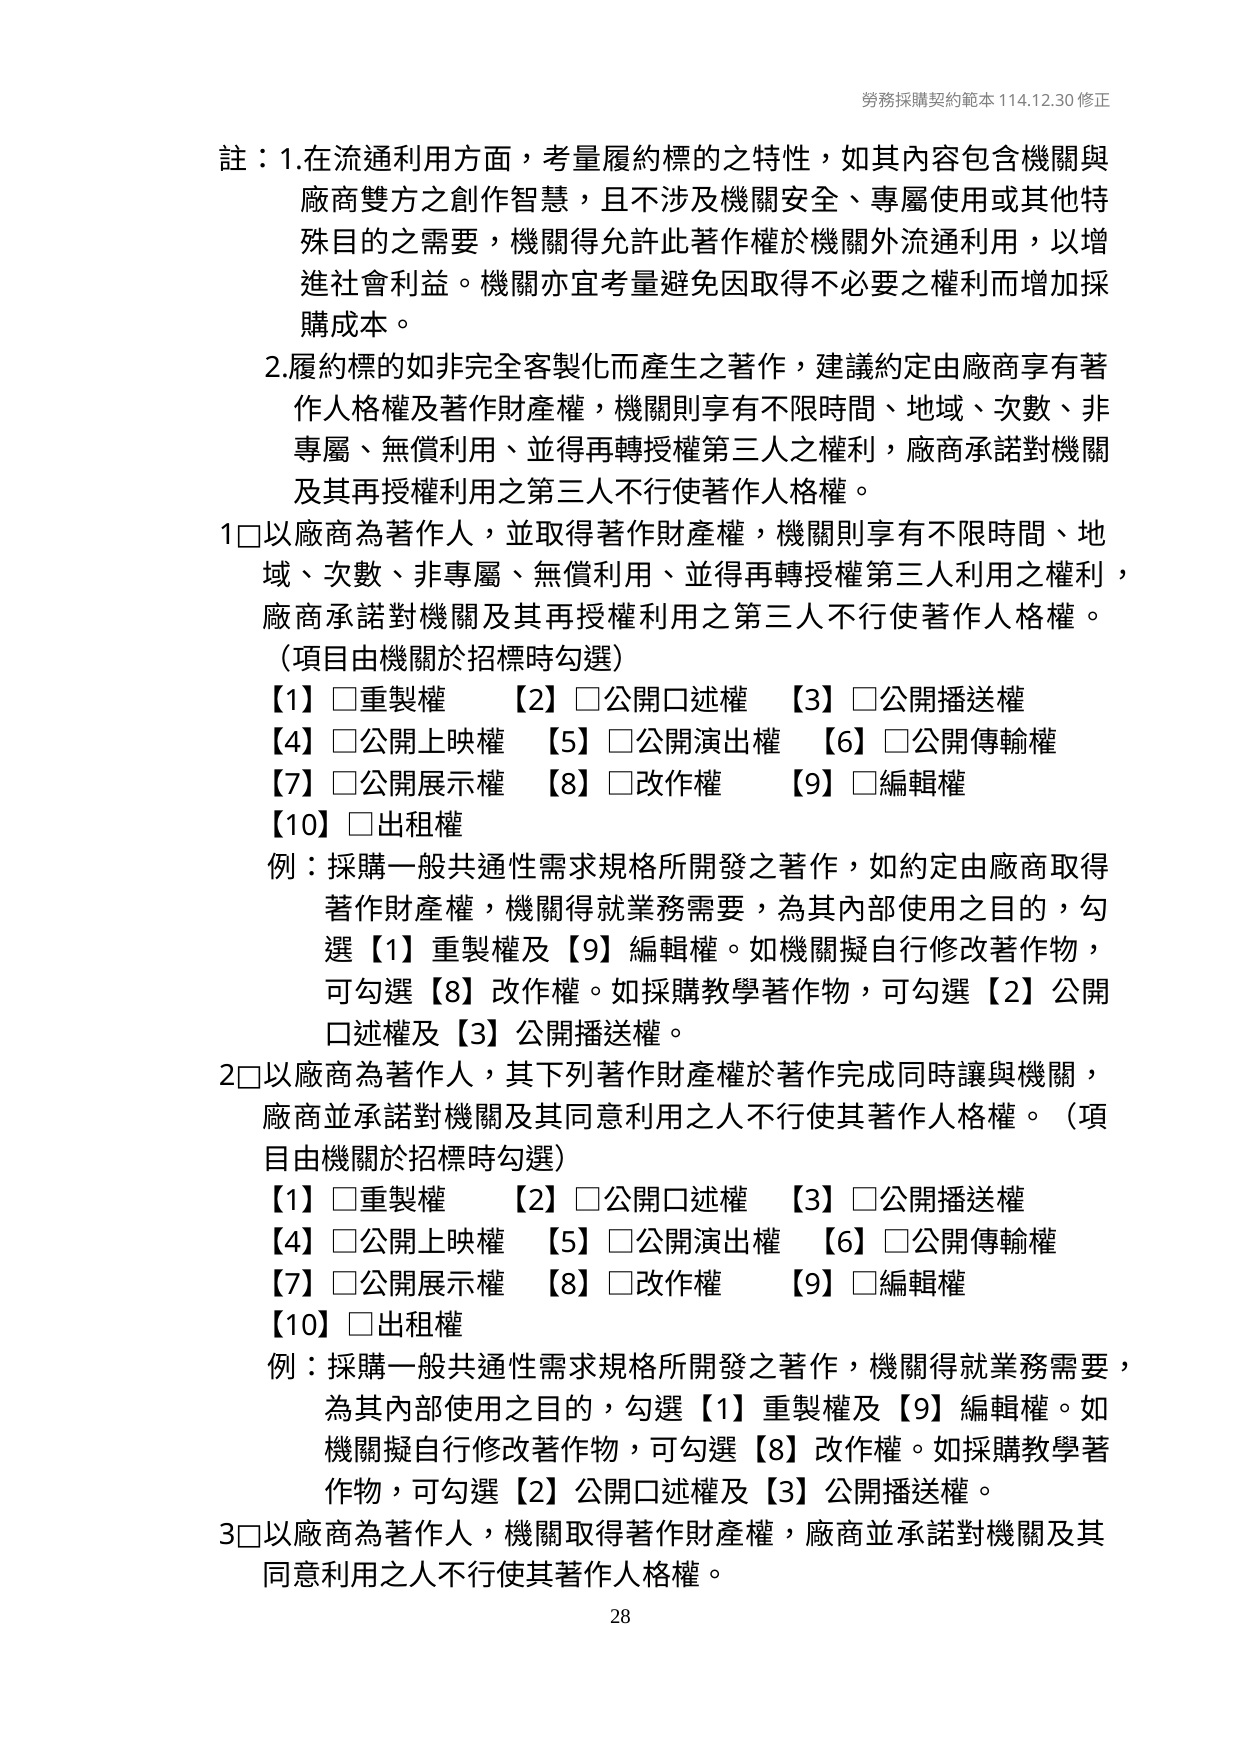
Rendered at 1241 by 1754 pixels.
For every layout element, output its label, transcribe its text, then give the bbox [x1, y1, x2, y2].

text 【4】□公開上映權 【5】□公開演出權 【6】□公開傳輸權 [236, 719, 1110, 761]
text 註：1.在流通利用方面，考量履約標的之特性，如其內容包含機關與廠商雙方之創作智慧，且不涉及機關安全、專屬使用或其他特殊目的之需要，機關得允許此著作權於機關外流通利用，以增進社會利益。機關亦宜考量避免因取得不必要之權利而增加採購成本。 [218, 136, 1110, 344]
text 【10】□出租權 [236, 1302, 1110, 1344]
text 3□以廠商為著作人，機關取得著作財產權，廠商並承諾對機關及其同意利用之人不行使其著作人格權。 [218, 1511, 1108, 1594]
text 例：採購一般共通性需求規格所開發之著作，機關得就業務需要，為其內部使用之目的，勾選【1】重製權及【9】編輯權。如機關擬自行修改著作物，可勾選【8】改作權。如採購教學著作物，可勾選【2】公開口述權及【3】公開播送權。 [267, 1344, 1110, 1511]
text 2□以廠商為著作人，其下列著作財產權於著作完成同時讓與機關，廠商並承諾對機關及其同意利用之人不行使其著作人格權。（項目由機關於招標時勾選） [218, 1052, 1108, 1177]
text 【1】□重製權 【2】□公開口述權 【3】□公開播送權 [236, 677, 1110, 719]
text 2.履約標的如非完全客製化而產生之著作，建議約定由廠商享有著作人格權及著作財產權，機關則享有不限時間、地域、次數、非專屬、無償利用、並得再轉授權第三人之權利，廠商承諾對機關及其再授權利用之第三人不行使著作人格權。 [264, 344, 1110, 511]
text 例：採購一般共通性需求規格所開發之著作，如約定由廠商取得著作財產權，機關得就業務需要，為其內部使用之目的，勾選【1】重製權及【9】編輯權。如機關擬自行修改著作物，可勾選【8】改作權。如採購教學著作物，可勾選【2】公開口述權及【3】公開播送權。 [267, 844, 1110, 1052]
text 【10】□出租權 [236, 802, 1110, 844]
text 1□以廠商為著作人，並取得著作財產權，機關則享有不限時間、地域、次數、非專屬、無償利用、並得再轉授權第三人利用之權利，廠商承諾對機關及其再授權利用之第三人不行使著作人格權。（項目由機關於招標時勾選） [218, 511, 1108, 677]
text 【1】□重製權 【2】□公開口述權 【3】□公開播送權 [236, 1177, 1110, 1219]
text 【7】□公開展示權 【8】□改作權 【9】□編輯權 [236, 1261, 1110, 1302]
text 【7】□公開展示權 【8】□改作權 【9】□編輯權 [236, 761, 1110, 802]
text 【4】□公開上映權 【5】□公開演出權 【6】□公開傳輸權 [236, 1219, 1110, 1261]
